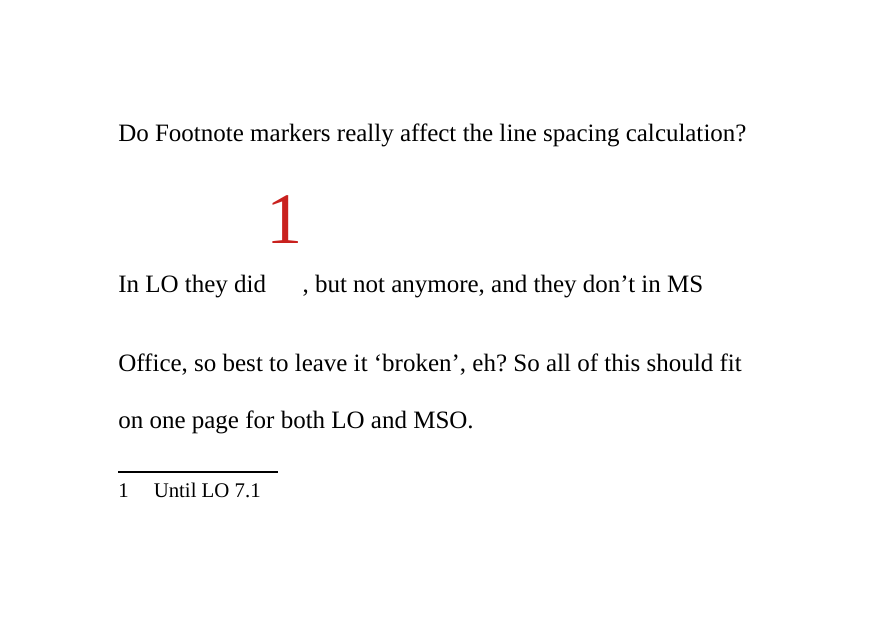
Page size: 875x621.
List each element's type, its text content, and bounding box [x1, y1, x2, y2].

text Do Footnote markers really affect the line spacing calculation? In LO they did, but not anymore, and they don’t in MS Office, so best to leave it ‘broken’, eh? So all of this should fit on one page for both LO and MSO. [118, 118, 756, 434]
text Until LO 7.1 [118, 478, 756, 502]
